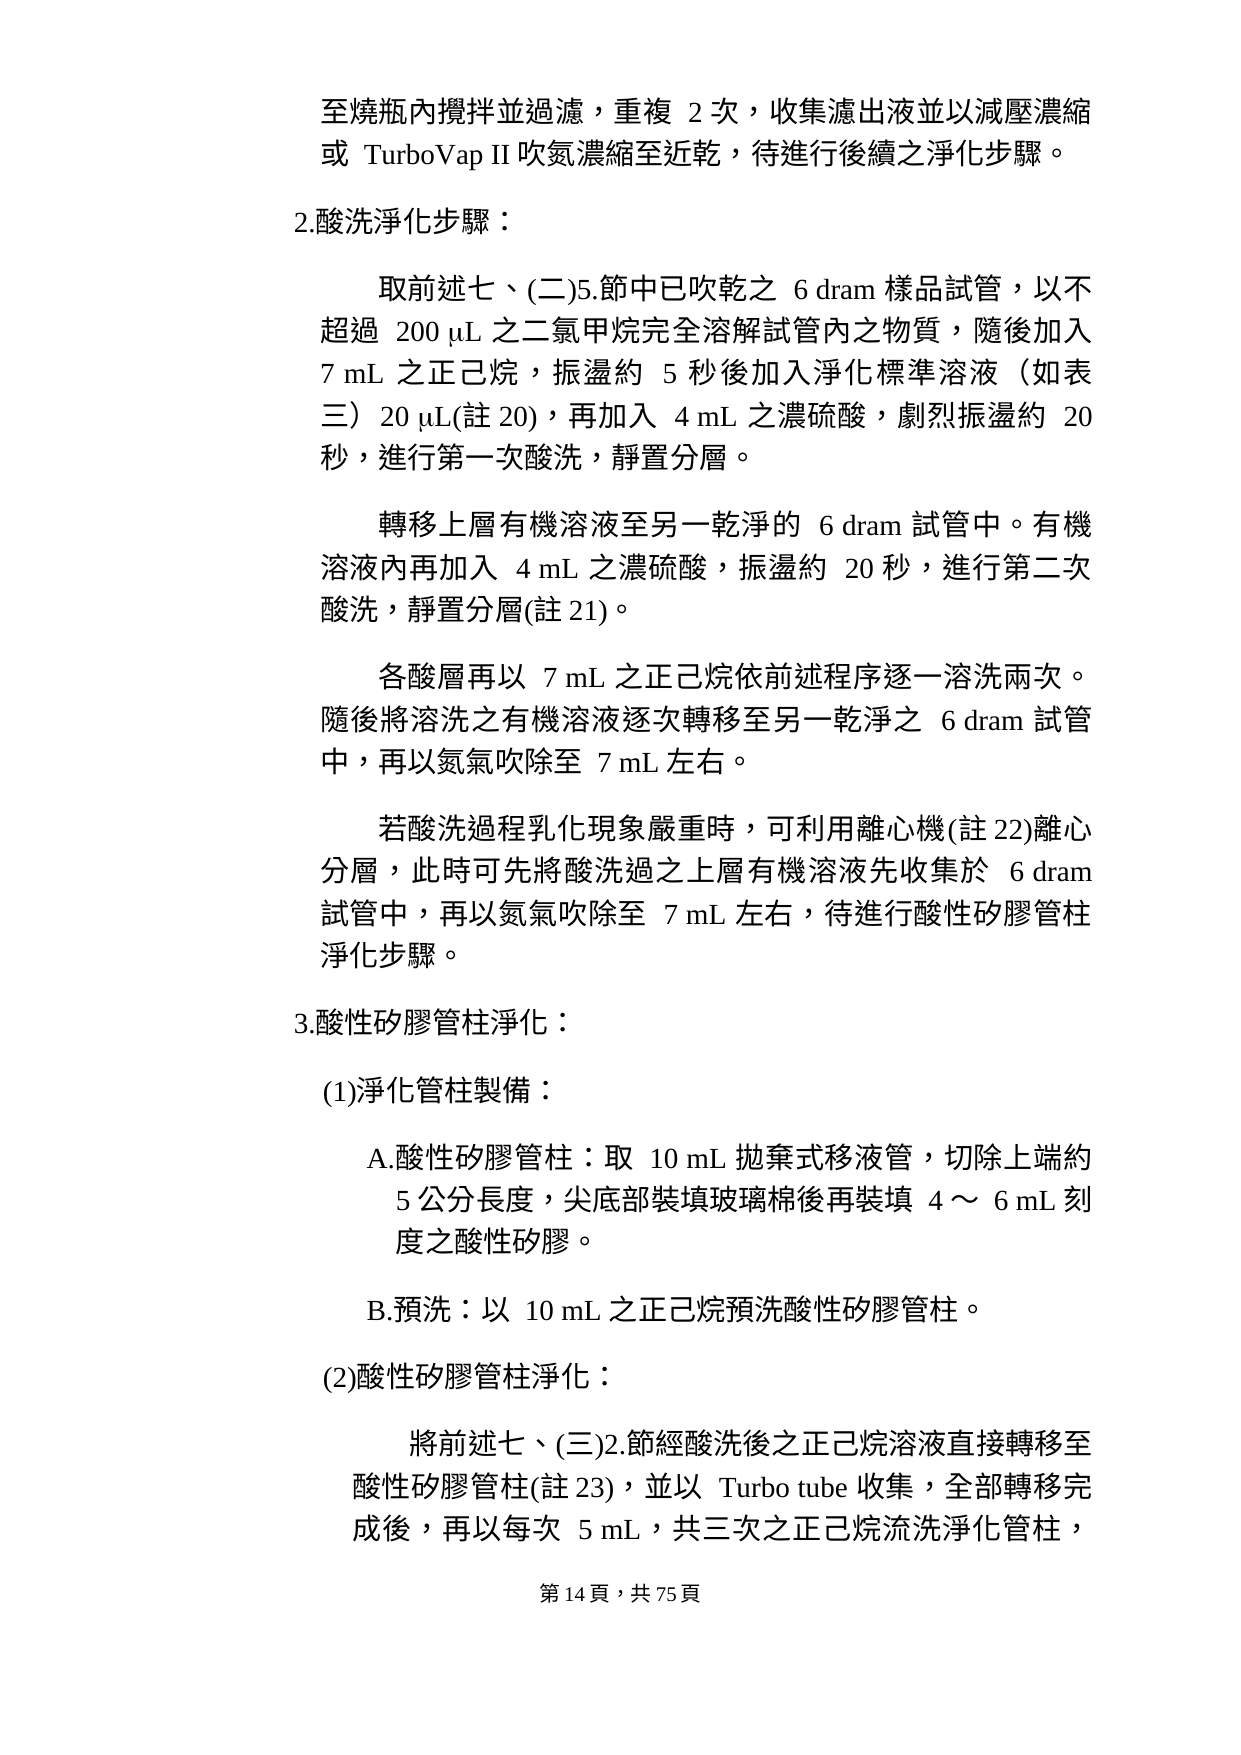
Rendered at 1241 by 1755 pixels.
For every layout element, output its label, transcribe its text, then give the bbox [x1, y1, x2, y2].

text 若酸洗過程乳化現象嚴重時，可利用離心機(註22)離心分層，此時可先將酸洗過之上層有機溶液先收集於 6 dram 試管中，再以氮氣吹除至 7 mL 左右，待進行酸性矽膠管柱淨化步驟。 [320, 806, 1093, 975]
text 轉移上層有機溶液至另一乾淨的 6 dram 試管中。有機溶液內再加入 4 mL 之濃硫酸，振盪約 20 秒，進行第二次酸洗，靜置分層(註21)。 [320, 502, 1093, 629]
text 取前述七、(二)5.節中已吹乾之 6 dram 樣品試管，以不超過 200 L 之二氯甲烷完全溶解試管內之物質，隨後加入 7 mL 之正己烷，振盪約 5 秒後加入淨化標準溶液（如表三）20 L(註20)，再加入 4 mL 之濃硫酸，劇烈振盪約 20 秒，進行第一次酸洗，靜置分層。 [320, 266, 1093, 477]
text 各酸層再以 7 mL 之正己烷依前述程序逐一溶洗兩次。隨後將溶洗之有機溶液逐次轉移至另一乾淨之 6 dram 試管中，再以氮氣吹除至 7 mL 左右。 [320, 654, 1093, 781]
text (2)酸性矽膠管柱淨化： [323, 1354, 1093, 1396]
text 3.酸性矽膠管柱淨化： [293, 1000, 1093, 1042]
text 將前述七、(三)2.節經酸洗後之正己烷溶液直接轉移至酸性矽膠管柱(註23)，並以 Turbo tube 收集，全部轉移完成後，再以每次 5 mL，共三次之正己烷流洗淨化管柱， [352, 1421, 1093, 1548]
text 至燒瓶內攪拌並過濾，重複 2 次，收集濾出液並以減壓濃縮或 TurboVap II 吹氮濃縮至近乾，待進行後續之淨化步驟。 [320, 89, 1093, 173]
text A.酸性矽膠管柱：取 10 mL 拋棄式移液管，切除上端約 5 公分長度，尖底部裝填玻璃棉後再裝填 4 〜 6 mL 刻度之酸性矽膠。 [366, 1134, 1093, 1261]
text 2.酸洗淨化步驟： [293, 198, 1093, 241]
text B.預洗：以 10 mL 之正己烷預洗酸性矽膠管柱。 [366, 1286, 1093, 1329]
text (1)淨化管柱製備： [323, 1067, 1093, 1109]
